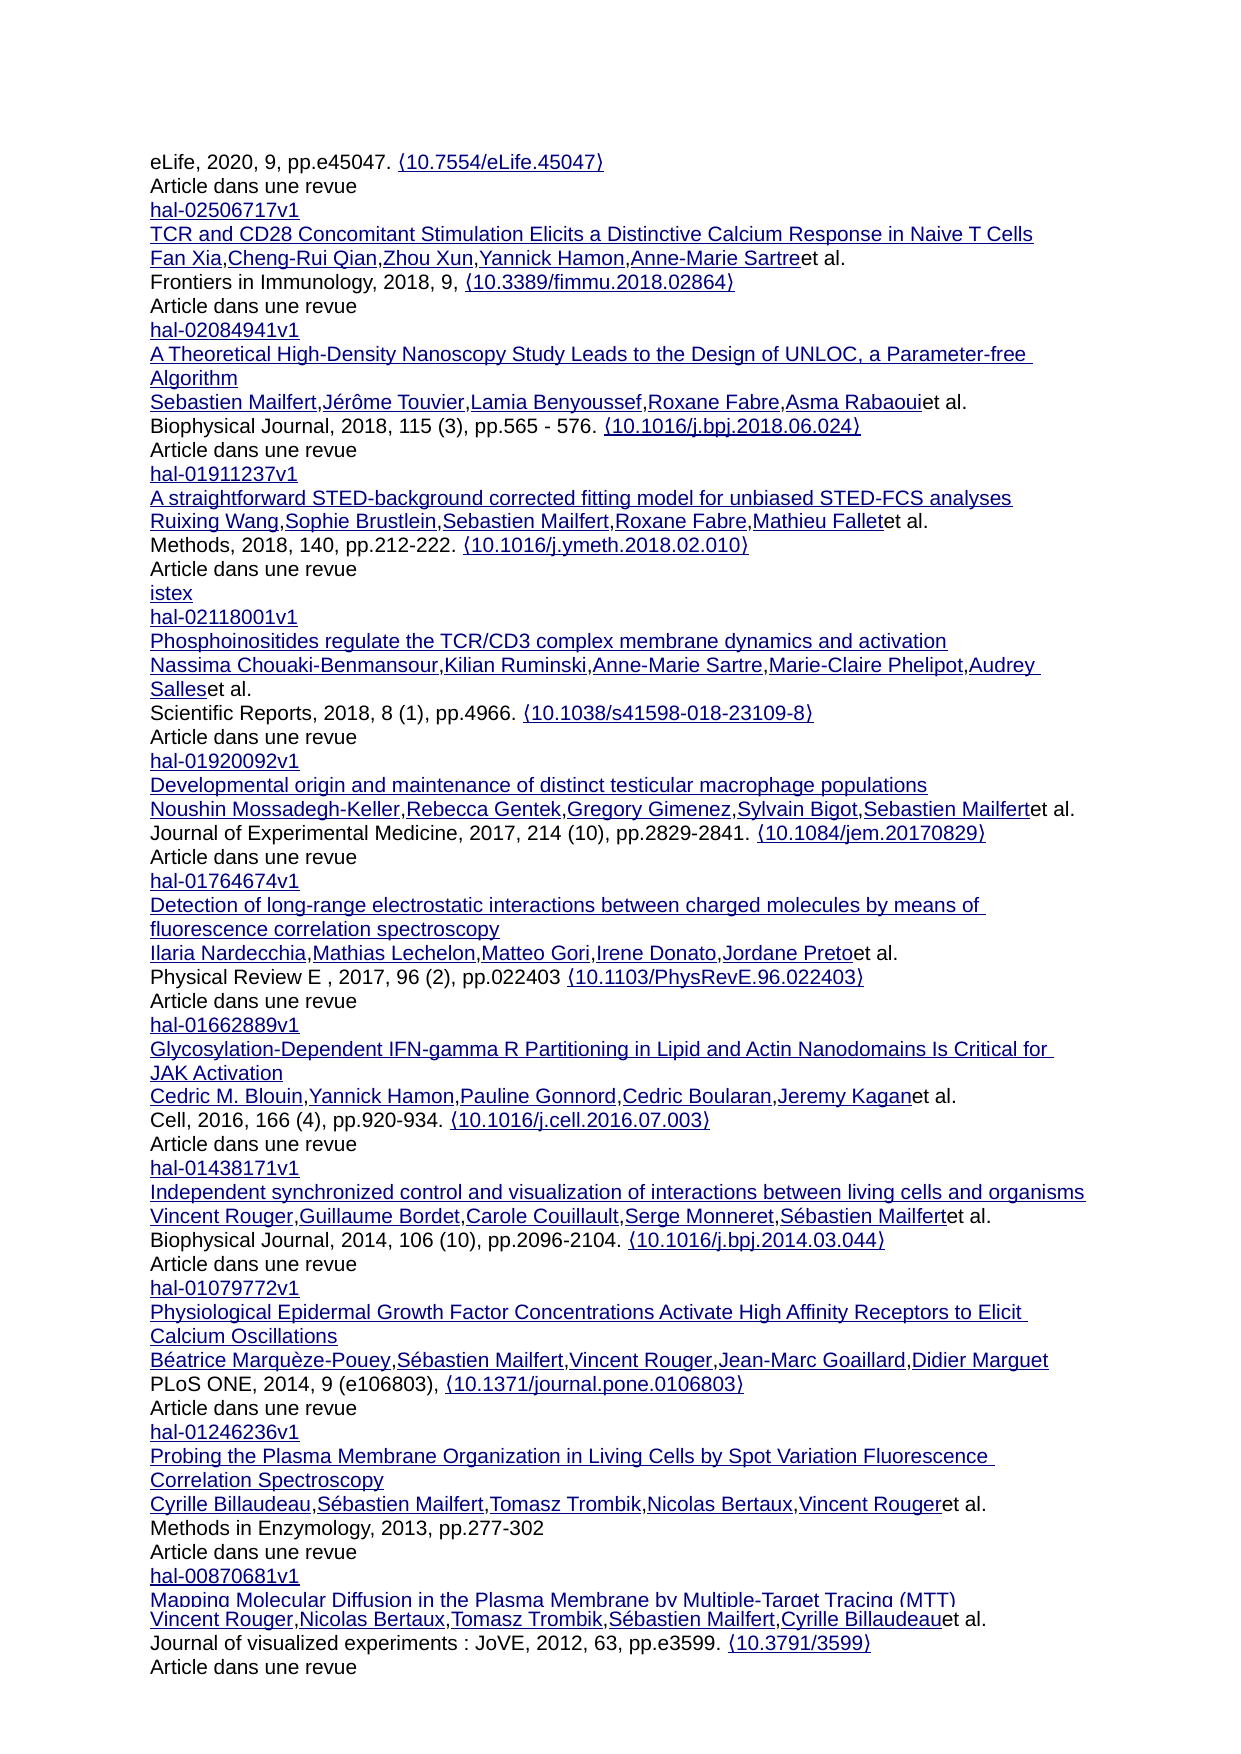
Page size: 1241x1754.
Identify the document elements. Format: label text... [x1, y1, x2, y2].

table_cell Developmental origin and maintenance of distinct testicular macrophage populations Noushin Mossadegh-Keller,Rebecca Gentek,Gregory Gimenez,Sylvain Bigot,Sebastien Mailfertet al. Journal of Experimental Medicine, 2017, 214 (10), pp.2829-2841. ⟨10.1084/jem.20170829⟩ Article dans une revue hal-01764674v1 [150, 773, 1090, 893]
table_cell TCR and CD28 Concomitant Stimulation Elicits a Distinctive Calcium Response in Naive T Cells Fan Xia,Cheng-Rui Qian,Zhou Xun,Yannick Hamon,Anne-Marie Sartreet al. Frontiers in Immunology, 2018, 9, ⟨10.3389/fimmu.2018.02864⟩ Article dans une revue hal-02084941v1 [150, 222, 1090, 342]
table_cell eLife, 2020, 9, pp.e45047. ⟨10.7554/eLife.45047⟩ Article dans une revue hal-02506717v1 [150, 150, 1090, 222]
table_cell Detection of long-range electrostatic interactions between charged molecules by means of fluorescence correlation spectroscopy Ilaria Nardecchia,Mathias Lechelon,Matteo Gori,Irene Donato,Jordane Pretoet al. Physical Review E , 2017, 96 (2), pp.022403 ⟨10.1103/PhysRevE.96.022403⟩ Article dans une revue hal-01662889v1 [150, 893, 1090, 1036]
table_cell A straightforward STED-background corrected fitting model for unbiased STED-FCS analyses Ruixing Wang,Sophie Brustlein,Sebastien Mailfert,Roxane Fabre,Mathieu Falletet al. Methods, 2018, 140, pp.212-222. ⟨10.1016/j.ymeth.2018.02.010⟩ Article dans une revue istex hal-02118001v1 [150, 485, 1090, 629]
table_cell Mapping Molecular Diffusion in the Plasma Membrane by Multiple-Target Tracing (MTT) Vincent Rouger,Nicolas Bertaux,Tomasz Trombik,Sébastien Mailfert,Cyrille Billaudeauet al. Journal of visualized experiments : JoVE, 2012, 63, pp.e3599. ⟨10.3791/3599⟩ Article dans une revue [150, 1588, 1090, 1679]
table_cell A Theoretical High-Density Nanoscopy Study Leads to the Design of UNLOC, a Parameter-free Algorithm Sebastien Mailfert,Jérôme Touvier,Lamia Benyoussef,Roxane Fabre,Asma Rabaouiet al. Biophysical Journal, 2018, 115 (3), pp.565 - 576. ⟨10.1016/j.bpj.2018.06.024⟩ Article dans une revue hal-01911237v1 [150, 342, 1090, 485]
table_cell Glycosylation-Dependent IFN-gamma R Partitioning in Lipid and Actin Nanodomains Is Critical for JAK Activation Cedric M. Blouin,Yannick Hamon,Pauline Gonnord,Cedric Boularan,Jeremy Kaganet al. Cell, 2016, 166 (4), pp.920-934. ⟨10.1016/j.cell.2016.07.003⟩ Article dans une revue hal-01438171v1 [150, 1036, 1090, 1180]
table_cell Probing the Plasma Membrane Organization in Living Cells by Spot Variation Fluorescence Correlation Spectroscopy Cyrille Billaudeau,Sébastien Mailfert,Tomasz Trombik,Nicolas Bertaux,Vincent Rougeret al. Methods in Enzymology, 2013, pp.277-302 Article dans une revue hal-00870681v1 [150, 1444, 1090, 1587]
table_cell Independent synchronized control and visualization of interactions between living cells and organisms Vincent Rouger,Guillaume Bordet,Carole Couillault,Serge Monneret,Sébastien Mailfertet al. Biophysical Journal, 2014, 106 (10), pp.2096-2104. ⟨10.1016/j.bpj.2014.03.044⟩ Article dans une revue hal-01079772v1 [150, 1180, 1090, 1300]
table_cell Physiological Epidermal Growth Factor Concentrations Activate High Affinity Receptors to Elicit Calcium Oscillations Béatrice Marquèze-Pouey,Sébastien Mailfert,Vincent Rouger,Jean-Marc Goaillard,Didier Marguet PLoS ONE, 2014, 9 (e106803), ⟨10.1371/journal.pone.0106803⟩ Article dans une revue hal-01246236v1 [150, 1300, 1090, 1444]
table_cell Phosphoinositides regulate the TCR/CD3 complex membrane dynamics and activation Nassima Chouaki-Benmansour,Kilian Ruminski,Anne-Marie Sartre,Marie-Claire Phelipot,Audrey Salleset al. Scientific Reports, 2018, 8 (1), pp.4966. ⟨10.1038/s41598-018-23109-8⟩ Article dans une revue hal-01920092v1 [150, 629, 1090, 773]
